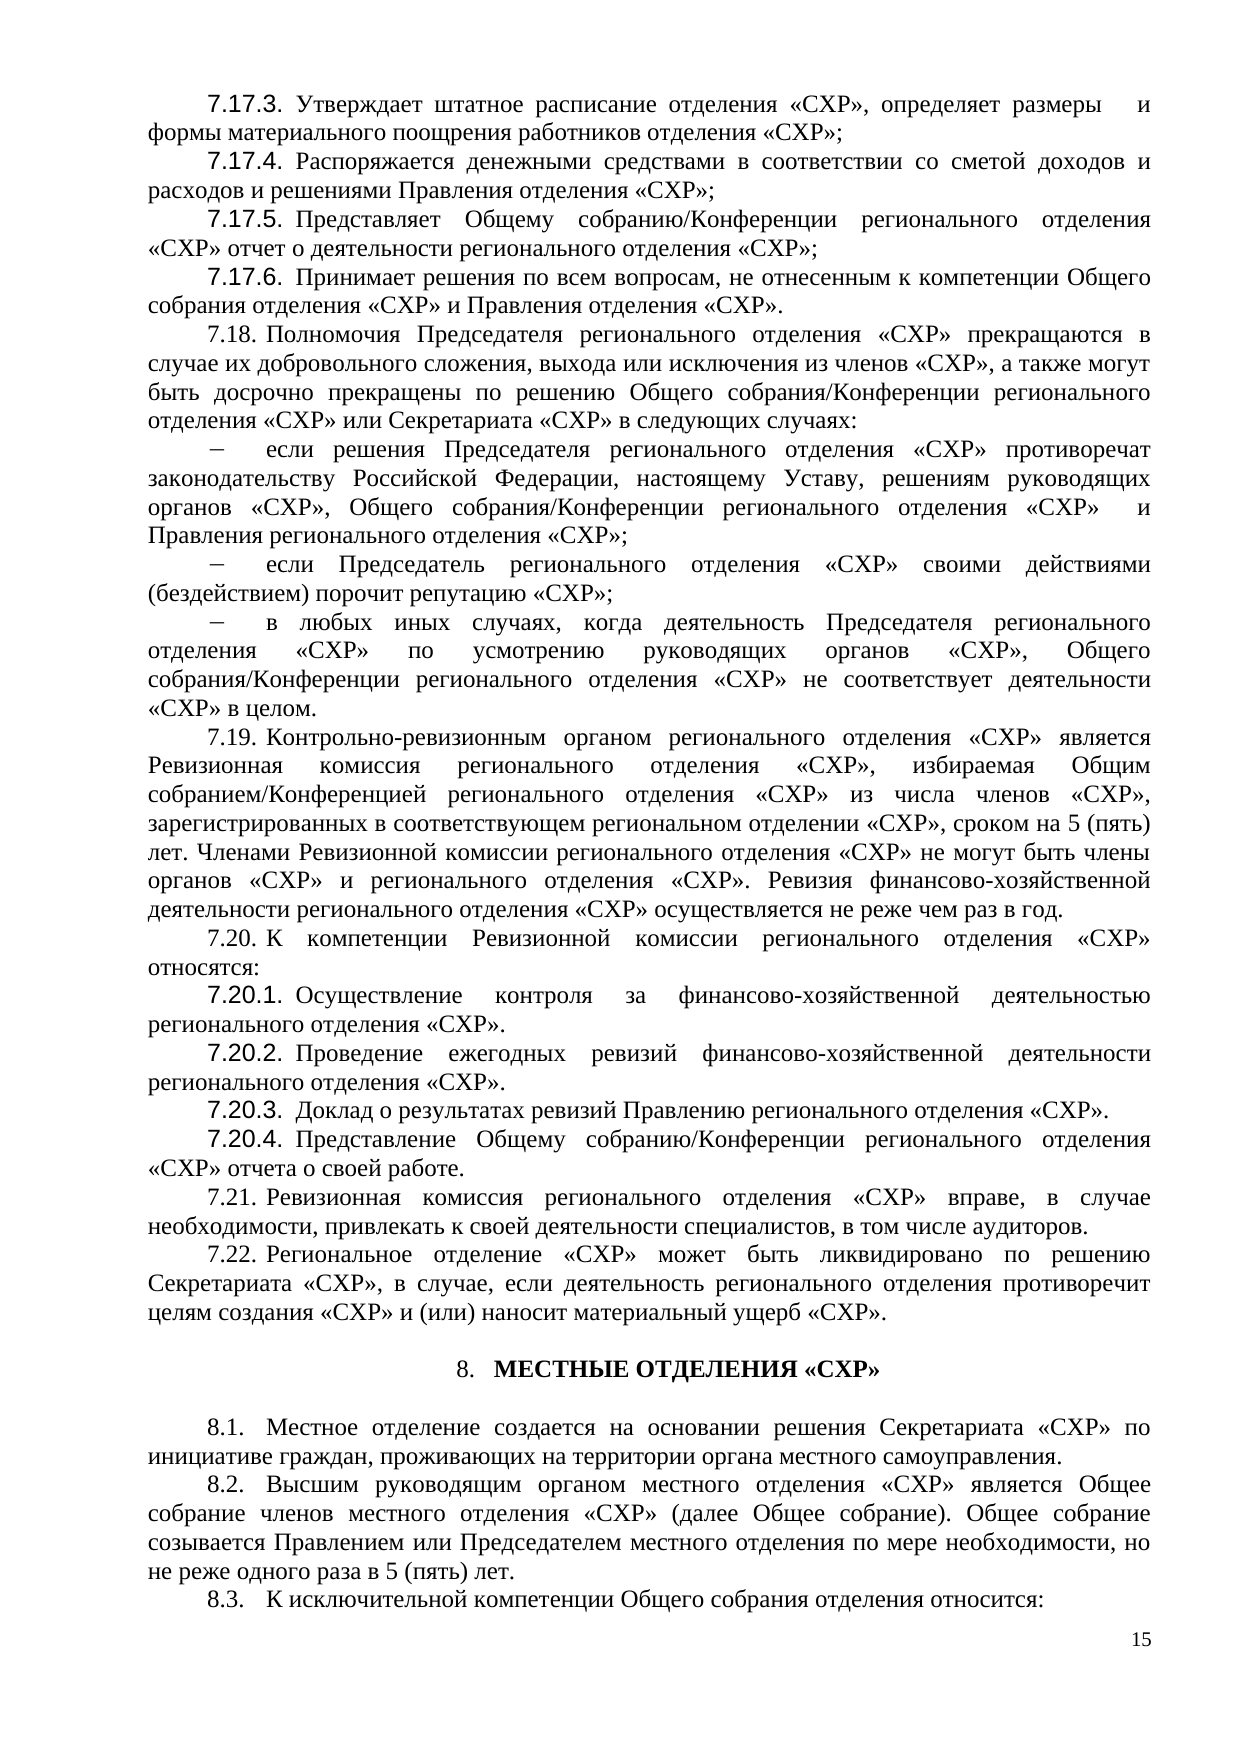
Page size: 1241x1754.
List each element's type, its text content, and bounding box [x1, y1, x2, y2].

list Ревизионная комиссия регионального отделения «СХР» вправе, в случае необходимости, привлекать к своей деятельности специалистов, в том числе аудиторов. [148, 1182, 1152, 1239]
list в любых иных случаях, когда деятельность Председателя регионального отделения «СХР» по усмотрению руководящих органов «СХР», Общего собрания/Конференции регионального отделения «СХР» не соответствует деятельности «СХР» в целом. [148, 607, 1152, 722]
list если решения Председателя регионального отделения «СХР» противоречат законодательству Российской Федерации, настоящему Уставу, решениям руководящих органов «СХР», Общего собрания/Конференции регионального отделения «СХР» и Правления регионального отделения «СХР»; [148, 434, 1152, 549]
list Высшим руководящим органом местного отделения «СХР» является Общее собрание членов местного отделения «СХР» (далее Общее собрание). Общее собрание созывается Правлением или Председателем местного отделения по мере необходимости, но не реже одного раза в 5 (пять) лет. [148, 1469, 1152, 1584]
list К исключительной компетенции Общего собрания отделения относится: [148, 1584, 1152, 1613]
list Утверждает штатное расписание отделения «СХР», определяет размеры и формы материального поощрения работников отделения «СХР»; [148, 89, 1152, 146]
list Полномочия Председателя регионального отделения «СХР» прекращаются в случае их добровольного сложения, выхода или исключения из членов «СХР», а также могут быть досрочно прекращены по решению Общего собрания/Конференции регионального отделения «СХР» или Секретариата «СХР» в следующих случаях: [148, 319, 1152, 434]
list Представляет Общему собранию/Конференции регионального отделения «СХР» отчет о деятельности регионального отделения «СХР»; [148, 204, 1152, 261]
list Осуществление контроля за финансово-хозяйственной деятельностью регионального отделения «СХР». [148, 980, 1152, 1038]
list Распоряжается денежными средствами в соответствии со сметой доходов и расходов и решениями Правления отделения «СХР»; [148, 146, 1152, 204]
list Региональное отделение «СХР» может быть ликвидировано по решению Секретариата «СХР», в случае, если деятельность регионального отделения противоречит целям создания «СХР» и (или) наносит материальный ущерб «СХР». [148, 1239, 1152, 1326]
list Проведение ежегодных ревизий финансово-хозяйственной деятельности регионального отделения «СХР». [148, 1038, 1152, 1096]
list Местное отделение создается на основании решения Секретариата «СХР» по инициативе граждан, проживающих на территории органа местного самоуправления. [148, 1412, 1152, 1469]
list Представление Общему собранию/Конференции регионального отделения «СХР» отчета о своей работе. [148, 1124, 1152, 1182]
list К компетенции Ревизионной комиссии регионального отделения «СХР» относятся: [148, 923, 1152, 980]
list Доклад о результатах ревизий Правлению регионального отделения «СХР». [148, 1096, 1152, 1124]
list Принимает решения по всем вопросам, не отнесенным к компетенции Общего собрания отделения «СХР» и Правления отделения «СХР». [148, 261, 1152, 319]
list Контрольно-ревизионным органом регионального отделения «СХР» является Ревизионная комиссия регионального отделения «СХР», избираемая Общим собранием/Конференцией регионального отделения «СХР» из числа членов «СХР», зарегистрированных в соответствующем региональном отделении «СХР», сроком на 5 (пять) лет. Членами Ревизионной комиссии регионального отделения «СХР» не могут быть члены органов «СХР» и регионального отделения «СХР». Ревизия финансово-хозяйственной деятельности регионального отделения «СХР» осуществляется не реже чем раз в год. [148, 722, 1152, 923]
list МЕСТНЫЕ ОТДЕЛЕНИЯ «СХР» [185, 1354, 1152, 1383]
list если Председатель регионального отделения «СХР» своими действиями (бездействием) порочит репутацию «СХР»; [148, 549, 1152, 607]
